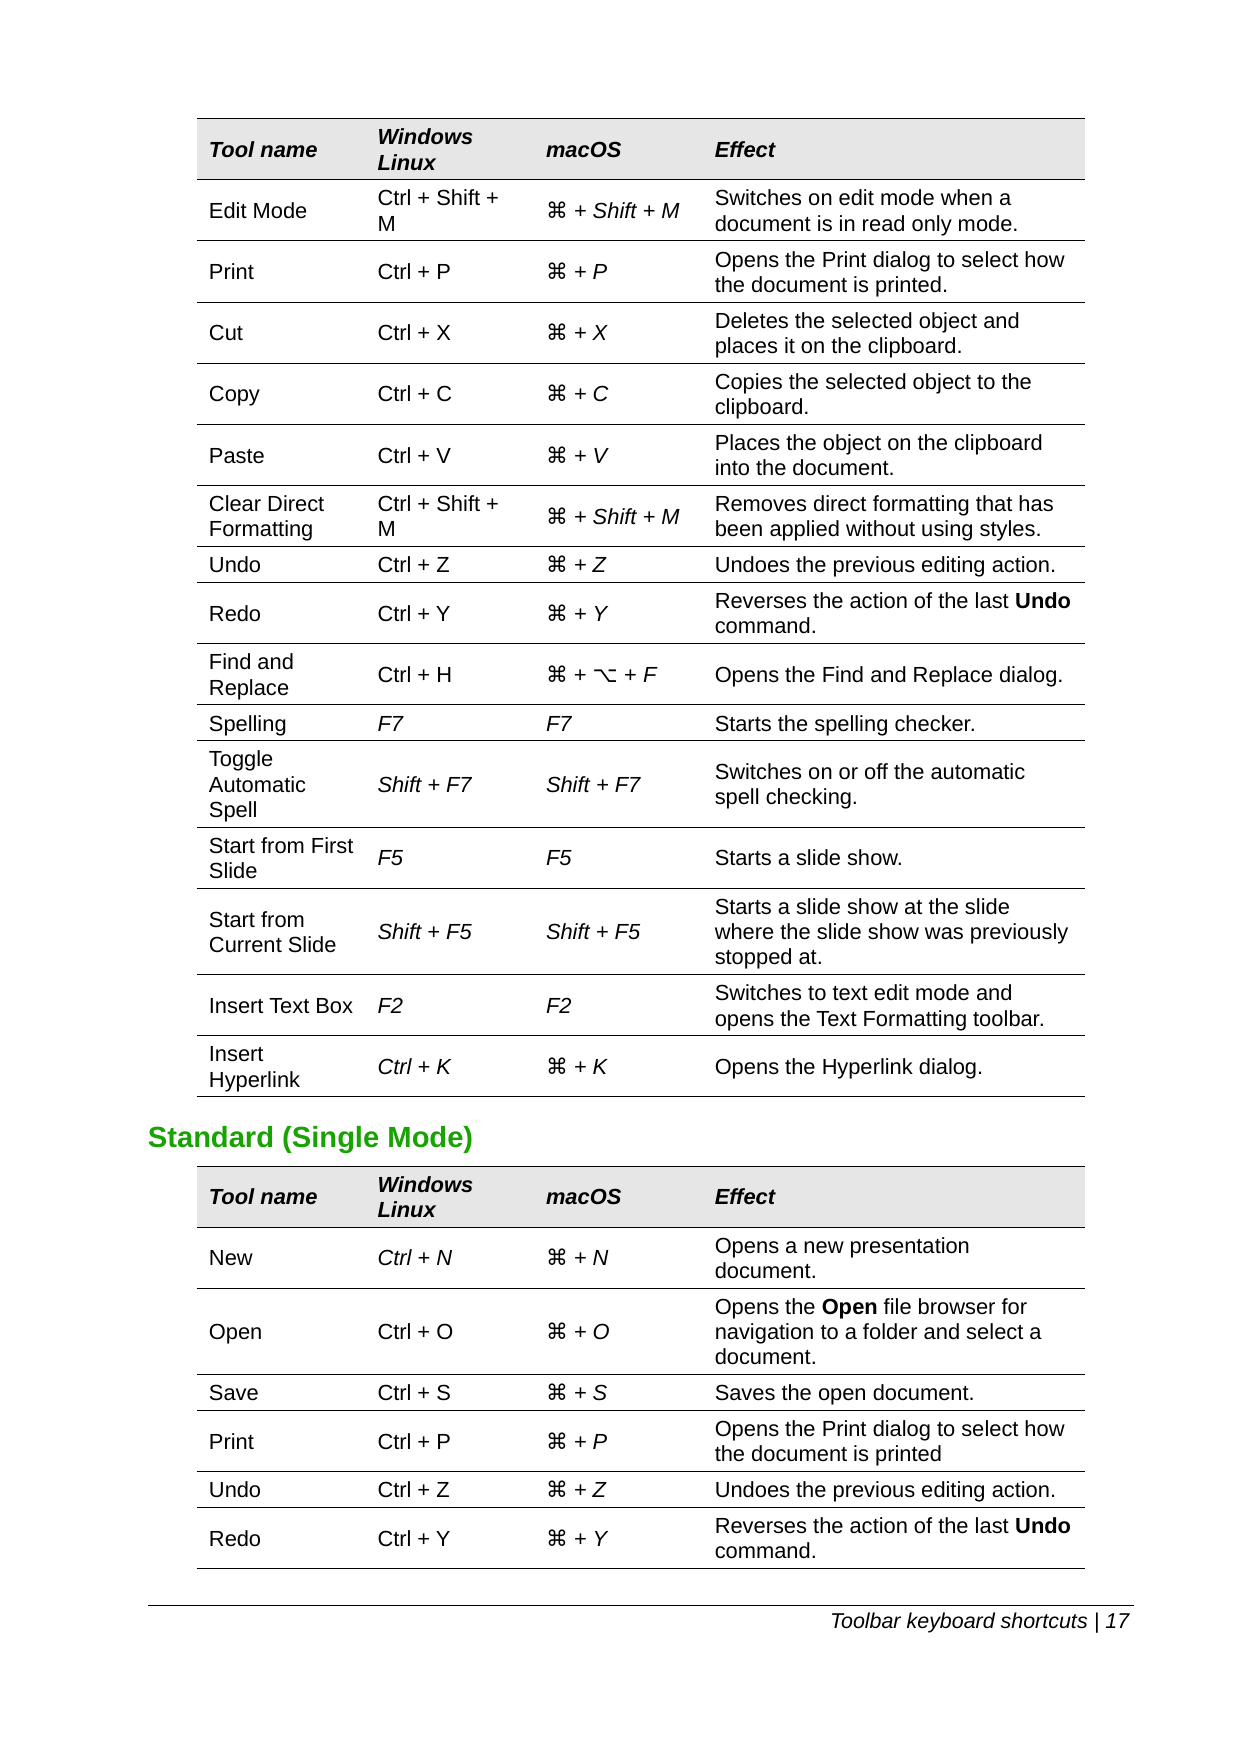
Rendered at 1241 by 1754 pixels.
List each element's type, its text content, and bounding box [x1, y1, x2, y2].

table_cell ⌘ + Shift + M [534, 486, 703, 546]
table_cell Opens the Print dialog to select how the document is printed [703, 1411, 1085, 1471]
table_cell Copy [197, 364, 365, 424]
table_cell Print [197, 1411, 365, 1471]
table_cell F7 [365, 705, 534, 740]
table_cell Redo [197, 583, 365, 643]
table_header Effect [703, 119, 1085, 179]
table_cell Ctrl + Z [365, 547, 534, 582]
table_cell ⌘ + Z [534, 547, 703, 582]
table_cell Opens the Hyperlink dialog. [703, 1036, 1085, 1096]
table_cell Insert Hyperlink [197, 1036, 365, 1096]
table_cell F2 [534, 975, 703, 1035]
table_cell Undo [197, 1472, 365, 1507]
table_cell Opens the Print dialog to select how the document is printed. [703, 241, 1085, 302]
table_cell ⌘ + O [534, 1289, 703, 1374]
table_cell Ctrl + Y [365, 1508, 534, 1568]
table_cell ⌘ + P [534, 241, 703, 302]
table_cell Ctrl + O [365, 1289, 534, 1374]
table_cell Ctrl + S [365, 1375, 534, 1410]
table_cell Print [197, 241, 365, 302]
table_cell ⌘ + S [534, 1375, 703, 1410]
table_cell Ctrl + P [365, 241, 534, 302]
table_header macOS [534, 1167, 703, 1227]
table_cell Switches to text edit mode and opens the Text Formatting toolbar. [703, 975, 1085, 1035]
table_cell Spelling [197, 705, 365, 740]
table_cell Switches on or off the automatic spell checking. [703, 741, 1085, 827]
table_cell Undoes the previous editing action. [703, 547, 1085, 582]
table_cell ⌘ + ⌥ + F [534, 644, 703, 704]
table_cell F2 [365, 975, 534, 1035]
table_cell New [197, 1228, 365, 1288]
table_cell Edit Mode [197, 180, 365, 240]
table_cell Deletes the selected object and places it on the clipboard. [703, 303, 1085, 363]
table_cell Ctrl + H [365, 644, 534, 704]
table_cell ⌘ + P [534, 1411, 703, 1471]
table_header Tool name [197, 119, 365, 179]
table_cell ⌘ + Y [534, 583, 703, 643]
table_header Windows Linux [365, 119, 534, 179]
table_cell Starts the spelling checker. [703, 705, 1085, 740]
table_header Windows Linux [365, 1167, 534, 1227]
table_cell Saves the open document. [703, 1375, 1085, 1410]
table_cell Open [197, 1289, 365, 1374]
table_cell Starts a slide show at the slide where the slide show was previously stopped at. [703, 889, 1085, 974]
table_cell F5 [365, 828, 534, 888]
table_cell Ctrl + C [365, 364, 534, 424]
table_cell Shift + F5 [365, 889, 534, 974]
table_cell Undo [197, 547, 365, 582]
table_cell F5 [534, 828, 703, 888]
table_cell ⌘ + X [534, 303, 703, 363]
table_cell Removes direct formatting that has been applied without using styles. [703, 486, 1085, 546]
table_cell Start from First Slide [197, 828, 365, 888]
subtitle Standard (Single Mode) [148, 1120, 1134, 1154]
table_cell Copies the selected object to the clipboard. [703, 364, 1085, 424]
table_cell Places the object on the clipboard into the document. [703, 425, 1085, 485]
table_cell Toggle Automatic Spell [197, 741, 365, 827]
table_cell Ctrl + N [365, 1228, 534, 1288]
table_cell Ctrl + Shift + M [365, 486, 534, 546]
table_cell ⌘ + V [534, 425, 703, 485]
table_cell Undoes the previous editing action. [703, 1472, 1085, 1507]
table_cell Shift + F7 [365, 741, 534, 827]
table_cell Redo [197, 1508, 365, 1568]
table_cell ⌘ + N [534, 1228, 703, 1288]
table_cell Ctrl + Z [365, 1472, 534, 1507]
table_cell Starts a slide show. [703, 828, 1085, 888]
table_cell Shift + F5 [534, 889, 703, 974]
table_cell ⌘ + Y [534, 1508, 703, 1568]
table_cell Save [197, 1375, 365, 1410]
table_cell Switches on edit mode when a document is in read only mode. [703, 180, 1085, 240]
table_cell Paste [197, 425, 365, 485]
table_header Effect [703, 1167, 1085, 1227]
table_cell Opens a new presentation document. [703, 1228, 1085, 1288]
table_cell Start from Current Slide [197, 889, 365, 974]
table_cell Cut [197, 303, 365, 363]
table_cell Ctrl + P [365, 1411, 534, 1471]
table_cell Ctrl + V [365, 425, 534, 485]
table_cell Opens the Find and Replace dialog. [703, 644, 1085, 704]
table_cell Find and Replace [197, 644, 365, 704]
table_cell Shift + F7 [534, 741, 703, 827]
table_cell Ctrl + Y [365, 583, 534, 643]
table_cell ⌘ + C [534, 364, 703, 424]
table_cell F7 [534, 705, 703, 740]
table_cell Insert Text Box [197, 975, 365, 1035]
table_header macOS [534, 119, 703, 179]
table_cell Ctrl + X [365, 303, 534, 363]
table_cell Opens the Open file browser for navigation to a folder and select a document. [703, 1289, 1085, 1374]
table_cell Ctrl + K [365, 1036, 534, 1096]
table_cell ⌘ + Shift + M [534, 180, 703, 240]
table_cell Ctrl + Shift + M [365, 180, 534, 240]
table_cell Reverses the action of the last Undo command. [703, 583, 1085, 643]
table_header Tool name [197, 1167, 365, 1227]
table_cell ⌘ + Z [534, 1472, 703, 1507]
table_cell Reverses the action of the last Undo command. [703, 1508, 1085, 1568]
table_cell ⌘ + K [534, 1036, 703, 1096]
table_cell Clear Direct Formatting [197, 486, 365, 546]
